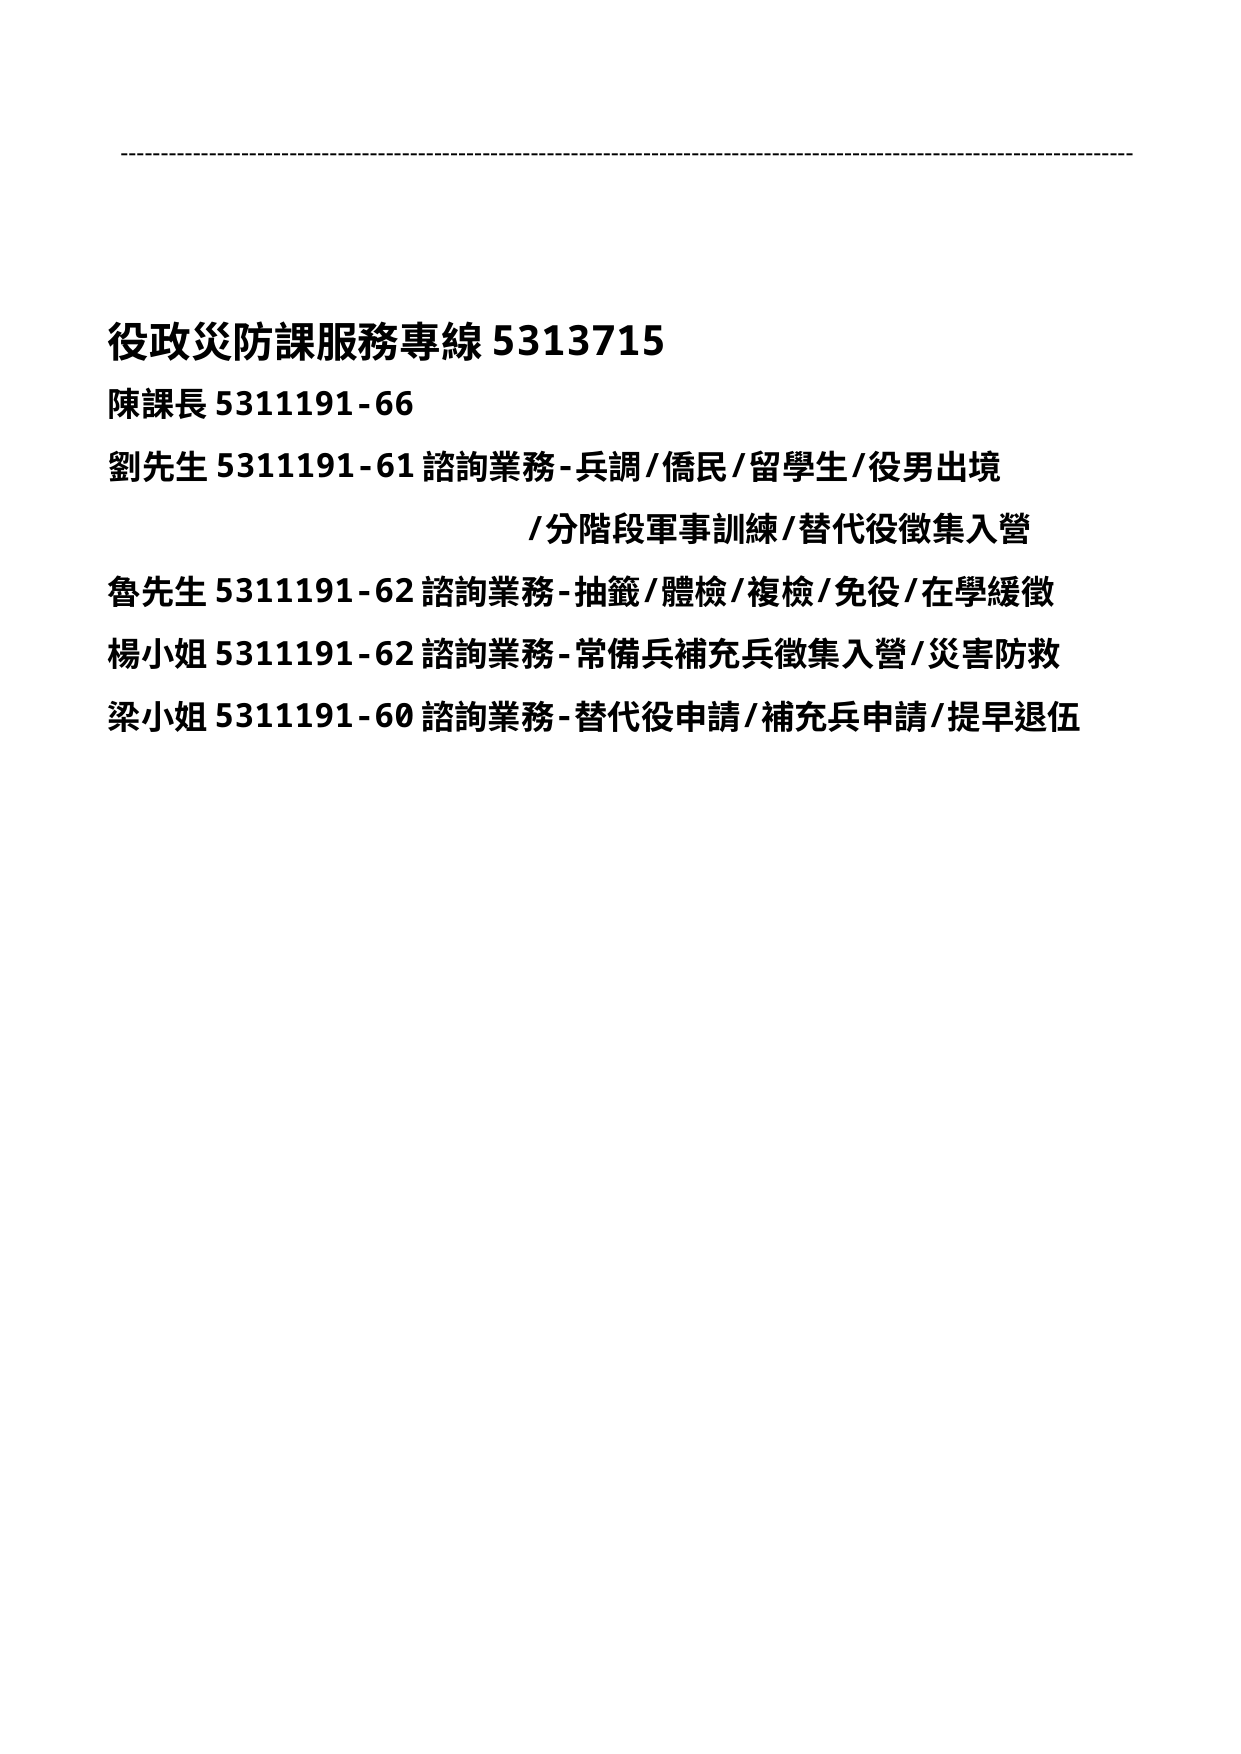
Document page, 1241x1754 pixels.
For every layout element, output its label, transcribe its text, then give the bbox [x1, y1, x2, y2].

text 劉先生5311191-61諮詢業務-兵調/僑民/留學生/役男出境 /分階段軍事訓練/替代役徵集入營 [89, 423, 1162, 548]
text 陳課長5311191-66 [107, 360, 1162, 423]
text ------------------------------------------------------------------------------------------------------------------------------ [120, 48, 1162, 173]
text 楊小姐5311191-62諮詢業務-常備兵補充兵徵集入營/災害防救 [107, 610, 1162, 673]
text 梁小姐5311191-60諮詢業務-替代役申請/補充兵申請/提早退伍 [107, 673, 1162, 735]
text 役政災防課服務專線5313715 [107, 298, 1162, 360]
text 魯先生5311191-62諮詢業務-抽籤/體檢/複檢/免役/在學緩徵 [107, 548, 1162, 610]
